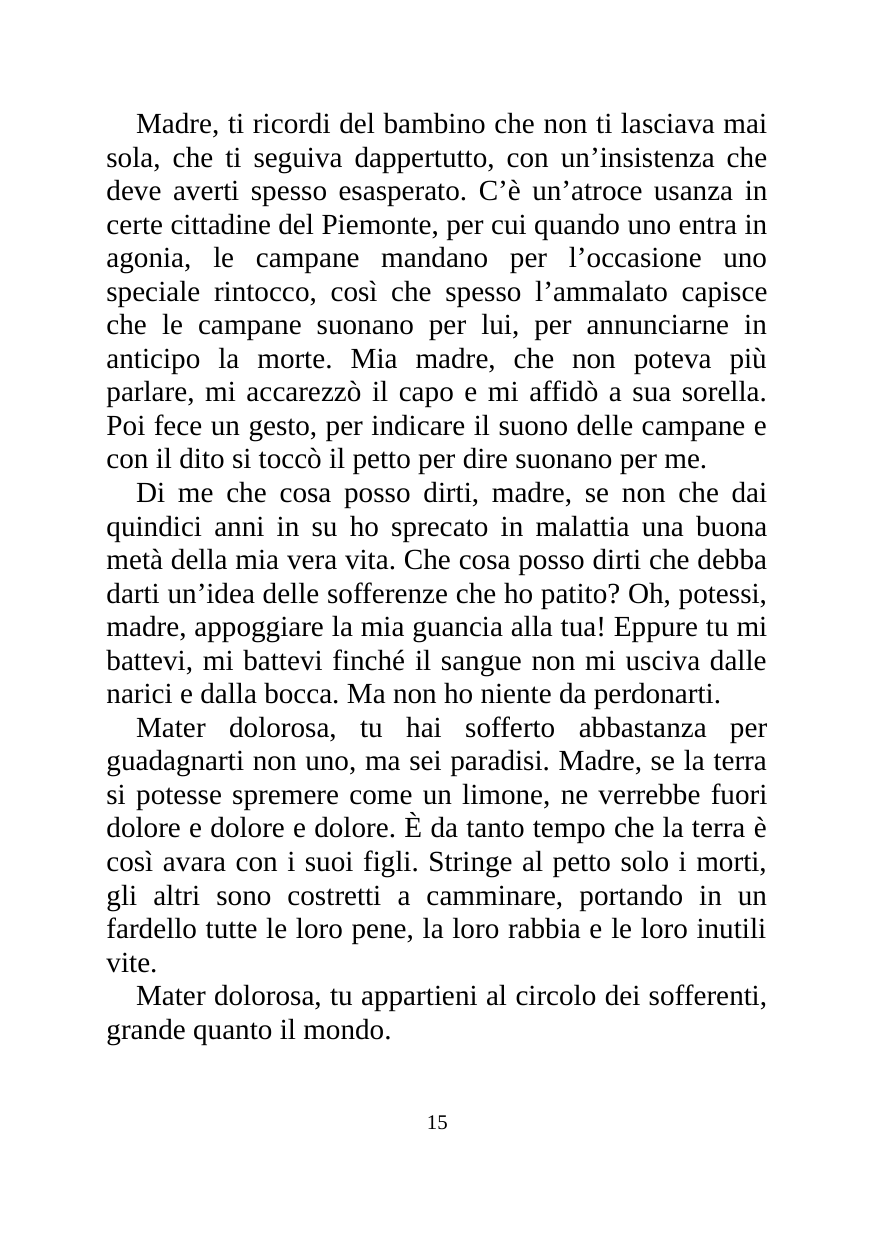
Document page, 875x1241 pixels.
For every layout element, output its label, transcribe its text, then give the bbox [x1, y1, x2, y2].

text Mater dolorosa, tu hai sofferto abbastanza per guadagnarti non uno, ma sei paradisi. Madre, se la terra si potesse spremere come un limone, ne verrebbe fuori dolore e dolore e dolore. È da tanto tempo che la terra è così avara con i suoi figli. Stringe al petto solo i morti, gli altri sono costretti a camminare, portando in un fardello tutte le loro pene, la loro rabbia e le loro inutili vite. [106, 710, 768, 978]
text Madre, ti ricordi del bambino che non ti lasciava mai sola, che ti seguiva dappertutto, con un’insistenza che deve averti spesso esasperato. C’è un’atroce usanza in certe cittadine del Piemonte, per cui quando uno entra in agonia, le campane mandano per l’occasione uno speciale rintocco, così che spesso l’ammalato capisce che le campane suonano per lui, per annunciarne in anticipo la morte. Mia madre, che non poteva più parlare, mi accarezzò il capo e mi affidò a sua sorella. Poi fece un gesto, per indicare il suono delle campane e con il dito si toccò il petto per dire suonano per me. [106, 106, 768, 475]
text Mater dolorosa, tu appartieni al circolo dei sofferenti, grande quanto il mondo. [106, 978, 768, 1045]
text Di me che cosa posso dirti, madre, se non che dai quindici anni in su ho sprecato in malattia una buona metà della mia vera vita. Che cosa posso dirti che debba darti un’idea delle sofferenze che ho patito? Oh, potessi, madre, appoggiare la mia guancia alla tua! Eppure tu mi battevi, mi battevi finché il sangue non mi usciva dalle narici e dalla bocca. Ma non ho niente da perdonarti. [106, 475, 768, 710]
